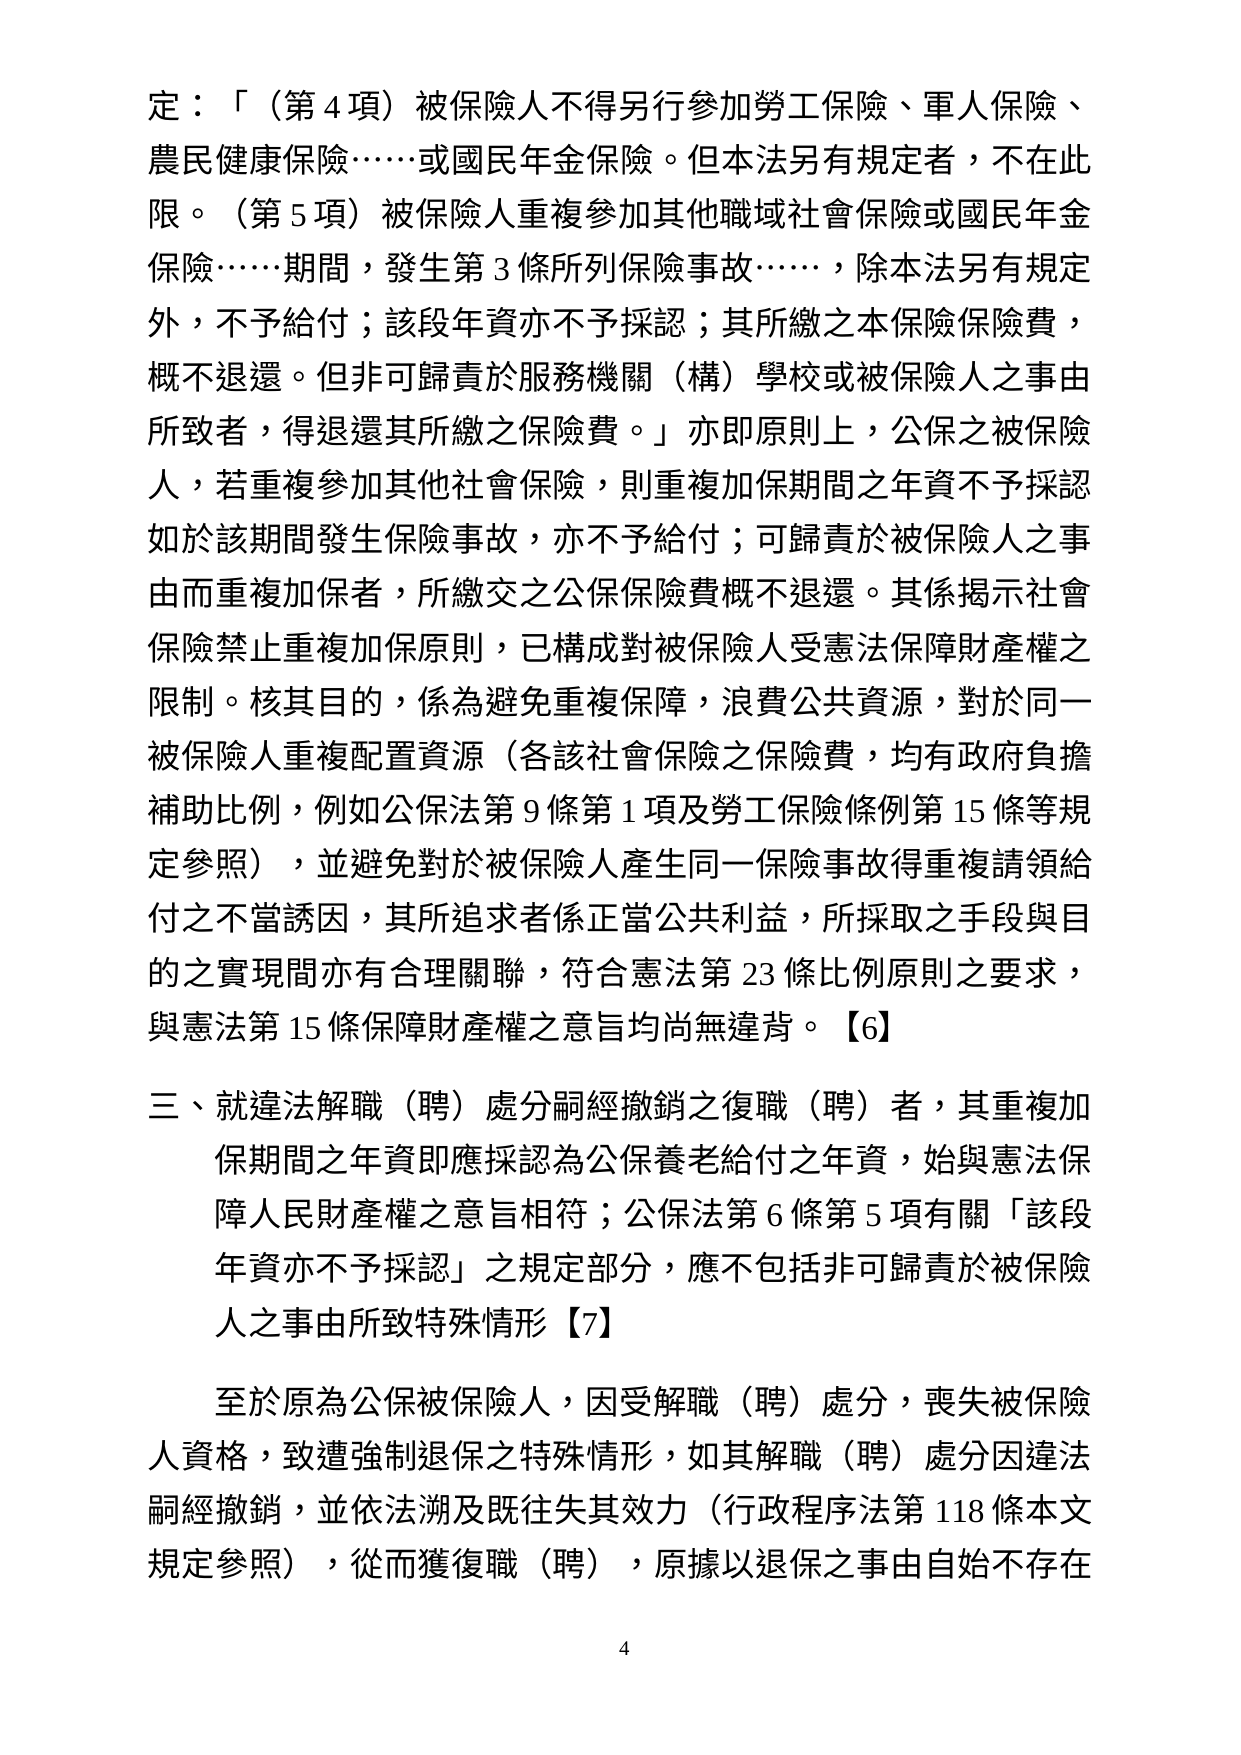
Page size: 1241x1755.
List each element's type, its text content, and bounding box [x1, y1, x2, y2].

text 至於原為公保被保險人，因受解職（聘）處分，喪失被保險人資格，致遭強制退保之特殊情形，如其解職（聘）處分因違法嗣經撤銷，並依法溯及既往失其效力（行政程序法第118條本文規定參照），從而獲復職（聘），原據以退保之事由自始不存在，得為被保險人之資格當然回復，有關機關應依其申請，准予追溯加保，該加保年資應予採認（公保法第2條第1項第2款及第6條第1項規定參照）。如其於退保期間業已依法參加其他社會保險，而產生形式上同一期間內併存公保與其他社會保險之特殊重複加保情形，然此種重複加保係因有關公權力行為所致，非可歸責於被保險人，究與通常情形之重複加保有所不同。此時如不予採認重複加保期間之養老給付年資，則就被保險人原得請領公保養老給付之權利勢必造成減損，立法者就該重複加保情形既未另行加以規範，則其重複加保期間之年資即應採認為公保養老給付之年資，始與憲法保障人民財產權之意旨相符。是公保法第6條第5項有關「該段年資亦不予採認」之規定部分，應不包括上述非可歸責於被保險人之事由所致特殊情形。【8】 [148, 1371, 1093, 1587]
text 三、就違法解職（聘）處分嗣經撤銷之復職（聘）者，其重複加保期間之年資即應採認為公保養老給付之年資，始與憲法保障人民財產權之意旨相符；公保法第6條第5項有關「該段年資亦不予採認」之規定部分，應不包括非可歸責於被保險人之事由所致特殊情形【7】 [148, 1075, 1093, 1346]
text 我國社會保險制度係區分不同職域依序開辦，於同一保險制度下給予各種保障與給付，各職域社會保險依身分職業強制納保，本不應重複參加，以避免社會資源重複配置及政府重複補貼。系爭規定一乃明定：「（第3項）重複參加本保險所繳之保險費，概不退還。但非可歸責於服務機關學校或被保險人之事由所致者，不在此限。（第4項）重複參加軍人保險、勞工保險或農民健康保險者，除本法另有規定外，依前項規定辦理。」系爭規定二明定：「（第4項）被保險人不得另行參加勞工保險、軍人保險、農民健康保險……或國民年金保險。但本法另有規定者，不在此限。（第5項）被保險人重複參加其他職域社會保險或國民年金保險……期間，發生第3條所列保險事故……，除本法另有規定外，不予給付；該段年資亦不予採認；其所繳之本保險保險費，概不退還。但非可歸責於服務機關（構）學校或被保險人之事由所致者，得退還其所繳之保險費。」亦即原則上，公保之被保險人，若重複參加其他社會保險，則重複加保期間之年資不予採認；如於該期間發生保險事故，亦不予給付；可歸責於被保險人之事由而重複加保者，所繳交之公保保險費概不退還。其係揭示社會保險禁止重複加保原則，已構成對被保險人受憲法保障財產權之限制。核其目的，係為避免重複保障，浪費公共資源，對於同一被保險人重複配置資源（各該社會保險之保險費，均有政府負擔補助比例，例如公保法第9條第1項及勞工保險條例第15條等規定參照），並避免對於被保險人產生同一保險事故得重複請領給付之不當誘因，其所追求者係正當公共利益，所採取之手段與目的之實現間亦有合理關聯，符合憲法第23條比例原則之要求，與憲法第15條保障財產權之意旨均尚無違背。【6】 [148, 75, 1093, 1050]
